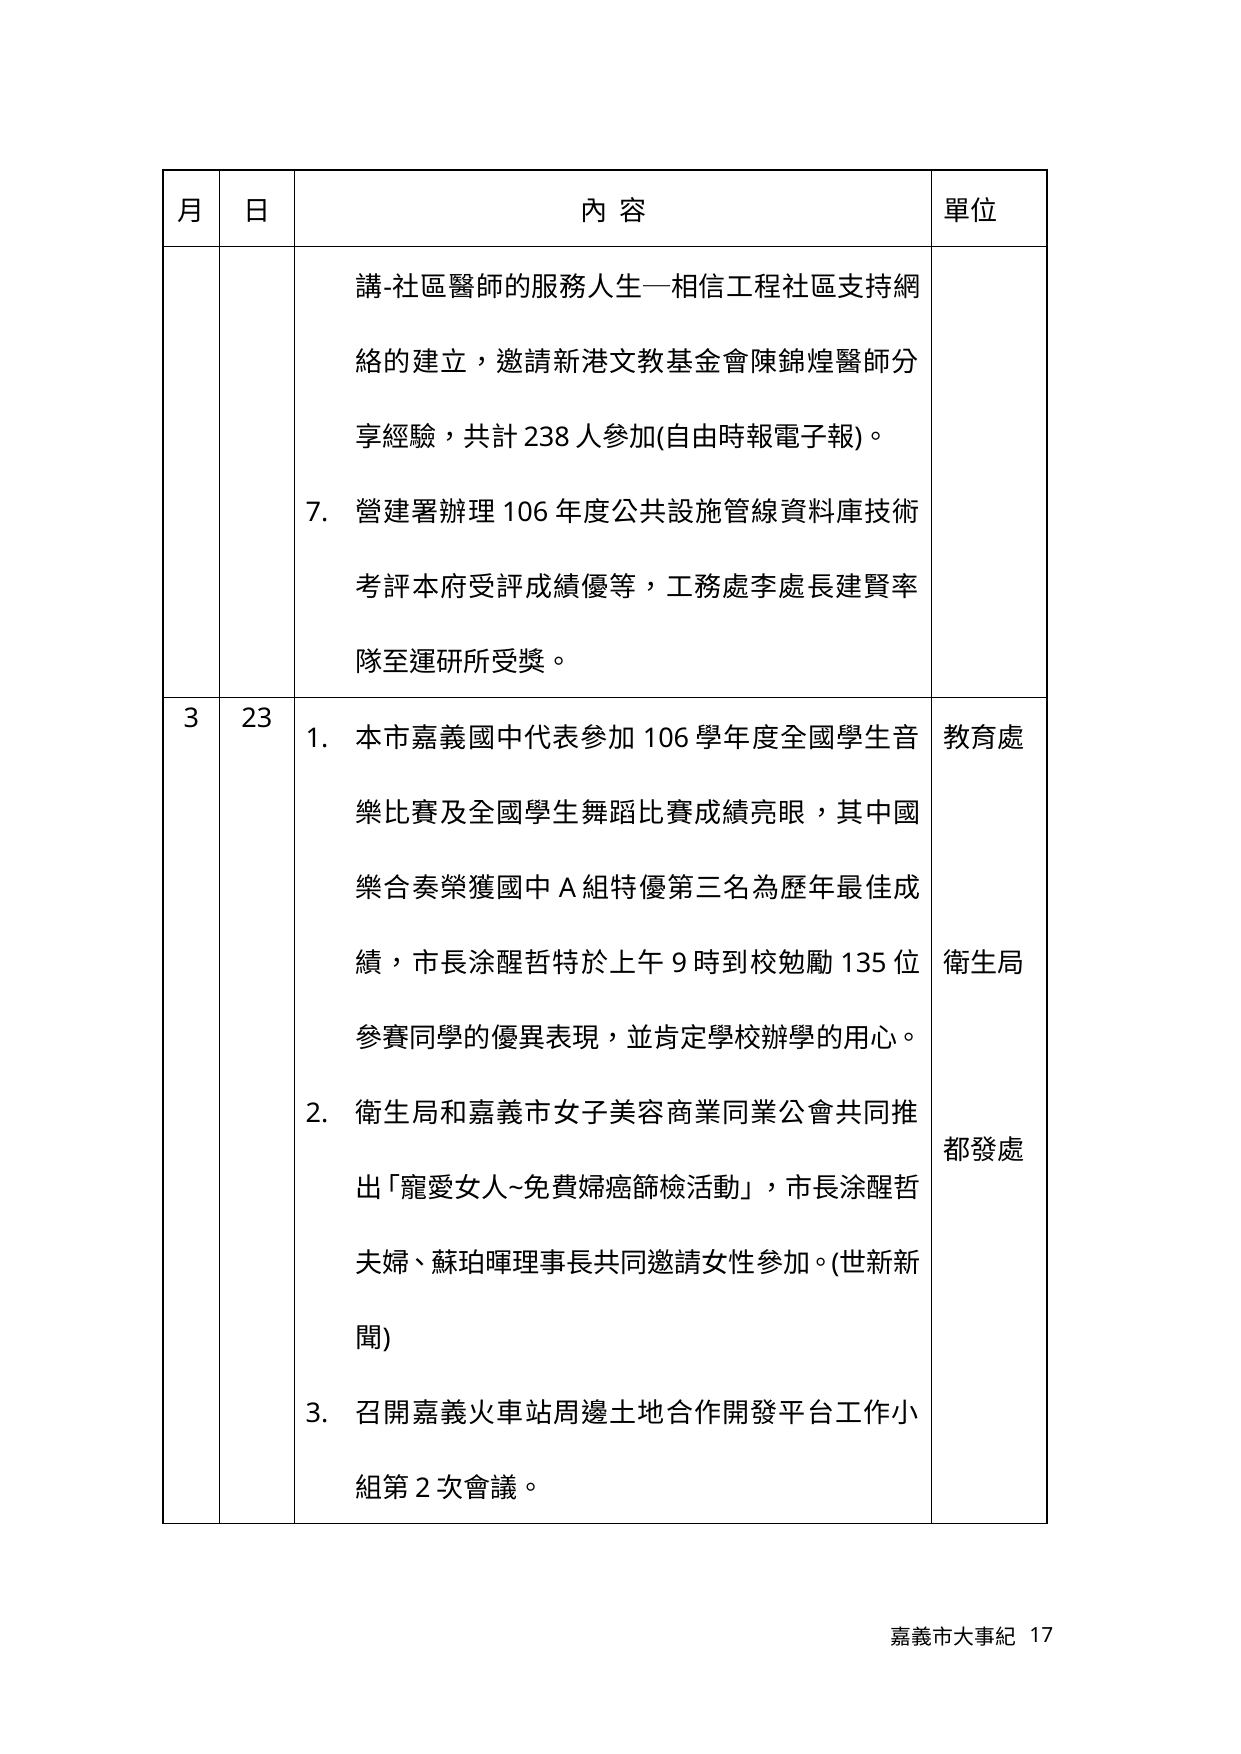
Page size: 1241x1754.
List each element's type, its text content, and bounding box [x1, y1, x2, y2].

table_header 內 容 [295, 171, 931, 246]
table_cell 23 [220, 698, 294, 1523]
table_cell 講-社區醫師的服務人生─相信工程社區支持網絡的建立，邀請新港文教基金會陳錦煌醫師分享經驗，共計238人參加(自由時報電子報)。 營建署辦理106年度公共設施管線資料庫技術考評本府受評成績優等，工務處李處長建賢率隊至運研所受獎。 [295, 247, 931, 697]
table_cell 本市嘉義國中代表參加106學年度全國學生音樂比賽及全國學生舞蹈比賽成績亮眼，其中國樂合奏榮獲國中A組特優第三名為歷年最佳成績，市長涂醒哲特於上午9時到校勉勵135位參賽同學的優異表現，並肯定學校辦學的用心。 衛生局和嘉義市女子美容商業同業公會共同推出「寵愛女人~免費婦癌篩檢活動」，市長涂醒哲夫婦、蘇珀暉理事長共同邀請女性參加。(世新新聞) 召開嘉義火車站周邊土地合作開發平台工作小組第2次會議。 [295, 698, 931, 1523]
table_cell [220, 247, 294, 697]
table_cell 教育處 衛生局 都發處 [932, 698, 1046, 1523]
table_header 單位 [932, 171, 1046, 246]
table_cell [932, 247, 1046, 697]
table_header 月 [164, 171, 219, 246]
table_cell 3 [164, 698, 219, 1523]
table_header 日 [220, 171, 294, 246]
table_cell [164, 247, 219, 697]
